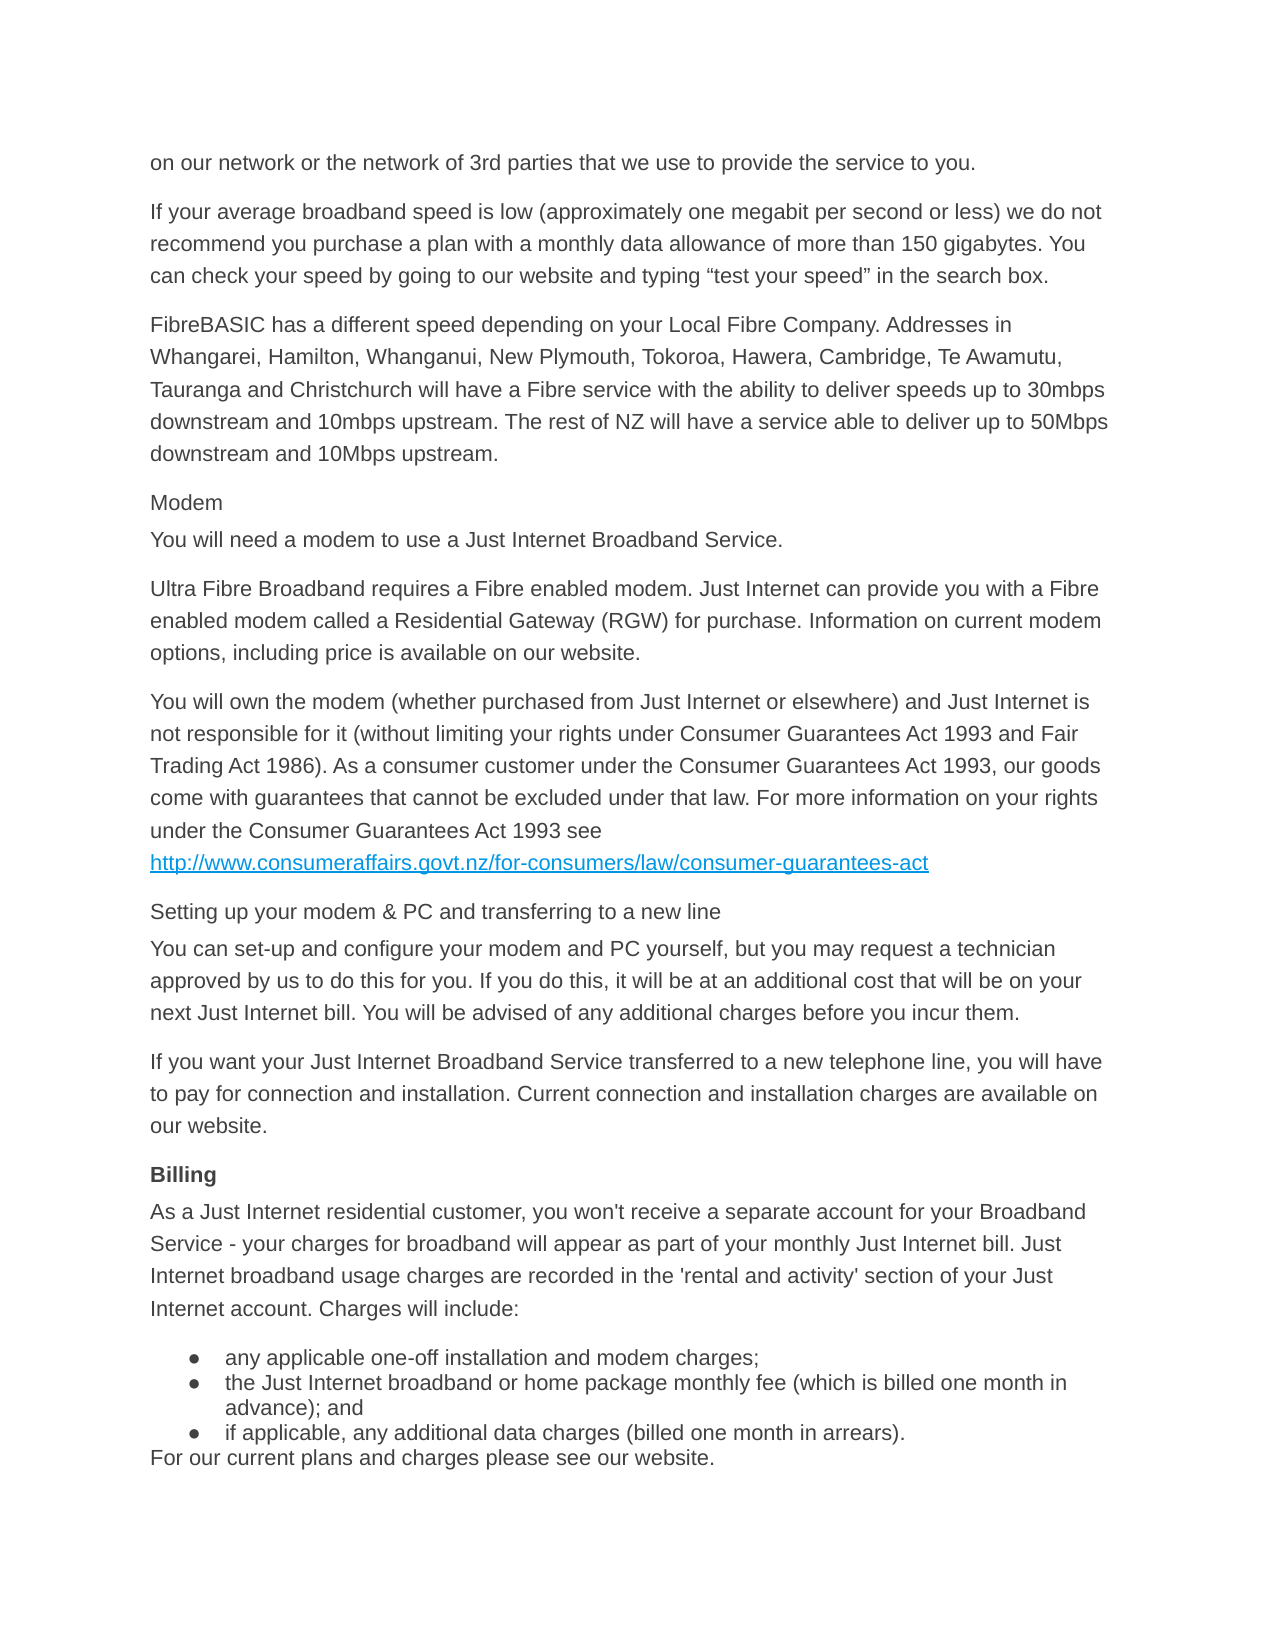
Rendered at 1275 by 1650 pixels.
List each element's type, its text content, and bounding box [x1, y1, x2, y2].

subtitle Setting up your modem & PC and transferring to a new line [150, 898, 1125, 924]
text FibreBASIC has a different speed depending on your Local Fibre Company. Addresses in Whangarei, Hamilton, Whanganui, New Plymouth, Tokoroa, Hawera, Cambridge, Te Awamutu, Tauranga and Christchurch will have a Fibre service with the ability to deliver speeds up to 30mbps downstream and 10mbps upstream. The rest of NZ will have a service able to deliver up to 50Mbps downstream and 10Mbps upstream. [150, 312, 1125, 466]
subtitle Billing [150, 1162, 1125, 1187]
list the Just Internet broadband or home package monthly fee (which is billed one month in advance); and [187, 1369, 1125, 1420]
text You will own the modem (whether purchased from Just Internet or elsewhere) and Just Internet is not responsible for it (without limiting your rights under Consumer Guarantees Act 1993 and Fair Trading Act 1986). As a consumer customer under the Consumer Guarantees Act 1993, our goods come with guarantees that cannot be excluded under that law. For more information on your rights under the Consumer Guarantees Act 1993 see http://www.consumeraffairs.govt.nz/for-consumers/law/consumer-guarantees-act [150, 689, 1125, 875]
text As a Just Internet residential customer, you won't receive a separate account for your Broadband Service - your charges for broadband will appear as part of your monthly Just Internet bill. Just Internet broadband usage charges are recorded in the 'rental and activity' section of your Just Internet account. Charges will include: [150, 1199, 1125, 1321]
text If you want your Just Internet Broadband Service transferred to a new telephone line, you will have to pay for connection and installation. Current connection and installation charges are available on our website. [150, 1049, 1125, 1138]
text Ultra Fibre Broadband requires a Fibre enabled modem. Just Internet can provide you with a Fibre enabled modem called a Residential Gateway (RGW) for purchase. Information on current modem options, including price is available on our website. [150, 576, 1125, 665]
subtitle Modem [150, 490, 1125, 515]
text You can set-up and configure your modem and PC yourself, but you may request a technician approved by us to do this for you. If you do this, it will be at an additional cost that will be on your next Just Internet bill. You will be advised of any additional charges before you incur them. [150, 936, 1125, 1025]
text You will need a modem to use a Just Internet Broadband Service. [150, 527, 1125, 552]
text If your average broadband speed is low (approximately one megabit per second or less) we do not recommend you purchase a plan with a monthly data allowance of more than 150 gigabytes. You can check your speed by going to our website and typing “test your speed” in the search box. [150, 199, 1125, 288]
text For our current plans and charges please see our website. [150, 1445, 1125, 1470]
list any applicable one-off installation and modem charges; [187, 1344, 1125, 1369]
text on our network or the network of 3rd parties that we use to provide the service to you. [150, 150, 1125, 175]
list if applicable, any additional data charges (billed one month in arrears). [187, 1420, 1125, 1445]
